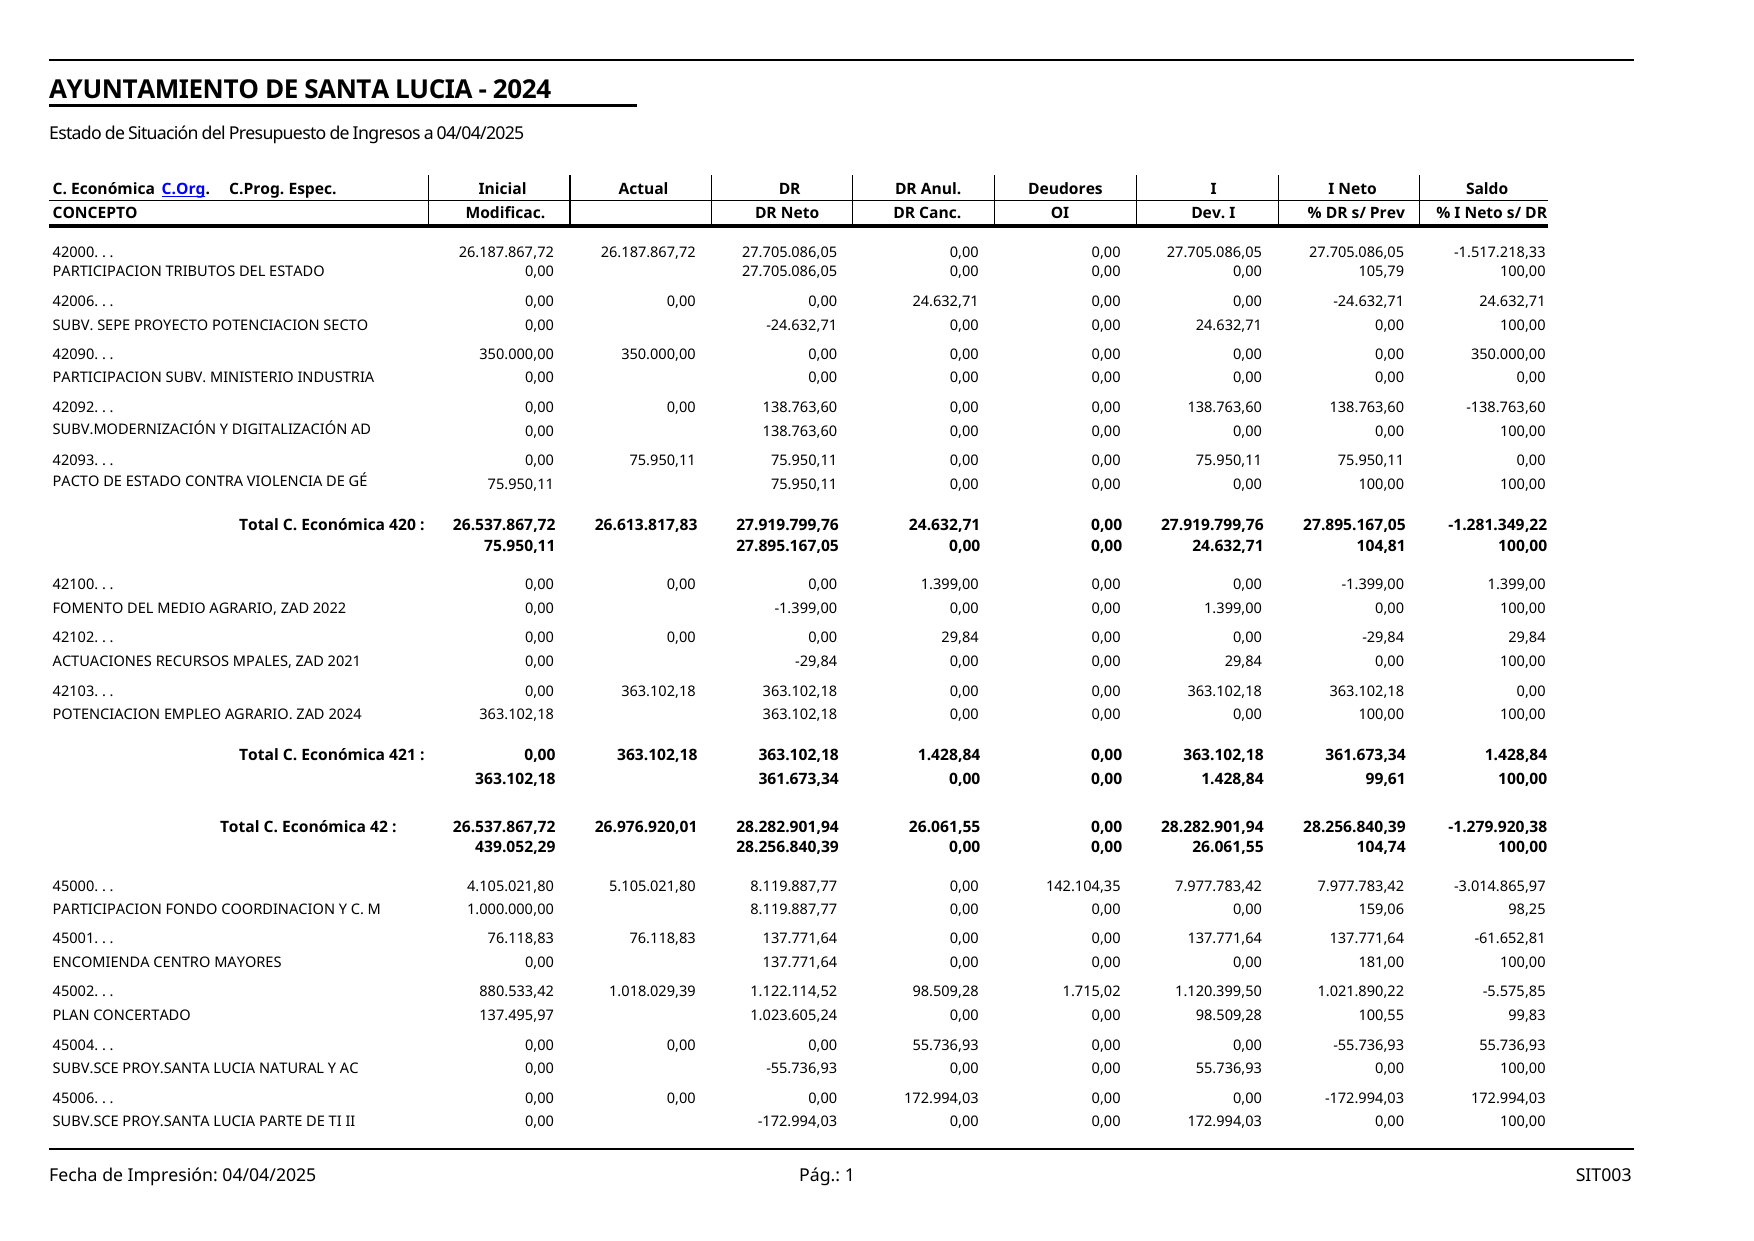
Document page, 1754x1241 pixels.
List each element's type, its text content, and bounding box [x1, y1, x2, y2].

table_cell 0,00 [853, 868, 995, 897]
table_cell 100,00 [1420, 538, 1548, 566]
table_cell -29,84 [711, 649, 853, 676]
table_cell 142.104,35 [995, 868, 1136, 897]
table_cell 7.977.783,42 [1136, 868, 1278, 897]
table_cell 0,00 [570, 1030, 711, 1056]
table_cell 0,00 [995, 472, 1136, 504]
table_cell 26.187.867,72 [428, 228, 570, 259]
table_cell 0,00 [1136, 419, 1278, 446]
table_cell [570, 1110, 711, 1136]
text AYUNTAMIENTO DE SANTA LUCIA - 2024 [49, 77, 1634, 103]
table_cell 75.950,11 [1136, 446, 1278, 472]
table_cell 1.021.890,22 [1278, 977, 1420, 1003]
table_cell [570, 649, 711, 676]
table_cell PARTICIPACION TRIBUTOS DEL ESTADO [49, 260, 428, 286]
table_cell 1.023.605,24 [711, 1003, 853, 1030]
table_cell PLAN CONCERTADO [49, 1003, 428, 1030]
table_cell -1.279.920,38 [1420, 803, 1548, 838]
table_cell 0,00 [995, 419, 1136, 446]
table_cell 0,00 [1136, 897, 1278, 924]
table_cell 0,00 [1136, 286, 1278, 312]
table_cell 138.763,60 [1136, 392, 1278, 418]
table_cell PACTO DE ESTADO CONTRA VIOLENCIA DE GÉ [49, 472, 428, 504]
table_cell 363.102,18 [570, 735, 711, 767]
table_cell 0,00 [995, 313, 1136, 339]
table_cell 27.919.799,76 [1136, 505, 1278, 537]
table_cell -1.517.218,33 [1420, 228, 1548, 259]
table_cell 138.763,60 [1278, 392, 1420, 418]
table_cell 104,81 [1278, 538, 1420, 566]
table_cell 99,83 [1420, 1003, 1548, 1030]
table_cell 28.282.901,94 [1136, 803, 1278, 838]
table_cell DR Neto [712, 201, 852, 223]
table_cell [570, 538, 711, 566]
table_cell 100,00 [1420, 1056, 1548, 1083]
table_cell 0,00 [853, 313, 995, 339]
table_cell 363.102,18 [1136, 735, 1278, 767]
table_cell [49, 839, 428, 868]
table_cell 0,00 [428, 286, 570, 312]
table_header C. Económica C.Org. C.Prog. Espec. [49, 175, 428, 200]
table_cell 100,00 [1420, 1110, 1548, 1136]
table_cell 0,00 [428, 676, 570, 702]
table_cell % I Neto s/ DR [1420, 201, 1548, 223]
table_cell 0,00 [995, 649, 1136, 676]
table_cell 26.061,55 [1136, 839, 1278, 868]
table_cell 42006. . . [49, 286, 428, 312]
table_cell [570, 313, 711, 339]
table_cell 42000. . . [49, 228, 428, 259]
table_cell -138.763,60 [1420, 392, 1548, 418]
table_cell [571, 201, 711, 223]
table_cell 0,00 [995, 839, 1136, 868]
table_cell 24.632,71 [853, 505, 995, 537]
table_cell 0,00 [995, 446, 1136, 472]
table_cell -55.736,93 [1278, 1030, 1420, 1056]
table_cell 0,00 [711, 339, 853, 366]
table_cell -24.632,71 [711, 313, 853, 339]
table_cell 100,00 [1420, 649, 1548, 676]
table_cell 0,00 [995, 702, 1136, 734]
table_cell 1.428,84 [1136, 768, 1278, 803]
table_cell 1.120.399,50 [1136, 977, 1278, 1003]
table_cell 104,74 [1278, 839, 1420, 868]
table_cell 26.976.920,01 [570, 803, 711, 838]
table_cell 439.052,29 [428, 839, 570, 868]
table_cell 45006. . . [49, 1083, 428, 1109]
table_cell [570, 950, 711, 977]
table_cell 1.399,00 [1136, 596, 1278, 622]
table_cell 0,00 [428, 1110, 570, 1136]
table_header I Neto [1279, 175, 1419, 200]
table_cell SUBV. SEPE PROYECTO POTENCIACION SECTO [49, 313, 428, 339]
table_header I [1137, 175, 1278, 200]
table_cell 361.673,34 [1278, 735, 1420, 767]
table_cell % DR s/ Prev [1279, 201, 1419, 223]
table_cell 42092. . . [49, 392, 428, 418]
table_cell 0,00 [1278, 366, 1420, 392]
table_cell 0,00 [428, 366, 570, 392]
table_cell 0,00 [853, 649, 995, 676]
table_cell 5.105.021,80 [570, 868, 711, 897]
table_cell -61.652,81 [1420, 924, 1548, 950]
table_cell 75.950,11 [428, 472, 570, 504]
table_cell 0,00 [711, 1083, 853, 1109]
table_cell 100,00 [1420, 260, 1548, 286]
table_cell 172.994,03 [1420, 1083, 1548, 1109]
table_cell 0,00 [1136, 702, 1278, 734]
table_cell 0,00 [570, 392, 711, 418]
table_cell 137.771,64 [711, 924, 853, 950]
table_cell 138.763,60 [711, 392, 853, 418]
table_cell 0,00 [853, 768, 995, 803]
table_cell 24.632,71 [1420, 286, 1548, 312]
table_cell 8.119.887,77 [711, 897, 853, 924]
table_cell [570, 702, 711, 734]
table_cell 55.736,93 [1420, 1030, 1548, 1056]
table_cell 0,00 [853, 260, 995, 286]
table_cell 0,00 [995, 339, 1136, 366]
table_cell 24.632,71 [1136, 538, 1278, 566]
table_cell 0,00 [1136, 1083, 1278, 1109]
table_cell 42093. . . [49, 446, 428, 472]
table_cell 75.950,11 [711, 472, 853, 504]
table_cell 0,00 [711, 366, 853, 392]
table_cell 100,00 [1420, 839, 1548, 868]
table_cell 42103. . . [49, 676, 428, 702]
table_cell [570, 472, 711, 504]
table_cell -172.994,03 [711, 1110, 853, 1136]
table_cell 0,00 [1278, 1056, 1420, 1083]
table_cell PARTICIPACION FONDO COORDINACION Y C. M [49, 897, 428, 924]
table_cell -172.994,03 [1278, 1083, 1420, 1109]
table_cell 350.000,00 [1420, 339, 1548, 366]
text Estado de Situación del Presupuesto de Ingresos a 04/04/2025 [49, 122, 1634, 143]
table_cell 350.000,00 [570, 339, 711, 366]
table_cell 0,00 [428, 950, 570, 977]
table_cell Modificac. [429, 201, 569, 223]
table_cell 0,00 [995, 596, 1136, 622]
table_cell 55.736,93 [1136, 1056, 1278, 1083]
table_cell 45001. . . [49, 924, 428, 950]
table_cell 0,00 [995, 803, 1136, 838]
table_cell 98,25 [1420, 897, 1548, 924]
table_cell 24.632,71 [1136, 313, 1278, 339]
table_cell 0,00 [1136, 1030, 1278, 1056]
table_cell [570, 839, 711, 868]
table_cell 0,00 [995, 735, 1136, 767]
table_cell 28.282.901,94 [711, 803, 853, 838]
table_cell 137.771,64 [1278, 924, 1420, 950]
table_cell 0,00 [995, 924, 1136, 950]
table_cell 1.428,84 [853, 735, 995, 767]
table_cell 27.919.799,76 [711, 505, 853, 537]
table_cell 0,00 [428, 1083, 570, 1109]
table_cell 76.118,83 [428, 924, 570, 950]
table_cell ENCOMIENDA CENTRO MAYORES [49, 950, 428, 977]
table_cell 0,00 [995, 950, 1136, 977]
table_cell 26.187.867,72 [570, 228, 711, 259]
table_cell 0,00 [711, 286, 853, 312]
table_cell 100,00 [1278, 472, 1420, 504]
table_cell [570, 1003, 711, 1030]
table_cell -1.399,00 [711, 596, 853, 622]
table_cell 137.771,64 [711, 950, 853, 977]
table_cell PARTICIPACION SUBV. MINISTERIO INDUSTRIA [49, 366, 428, 392]
table_cell 0,00 [995, 566, 1136, 596]
table_cell DR Canc. [853, 201, 994, 223]
table_cell 0,00 [853, 339, 995, 366]
table_cell 0,00 [1136, 566, 1278, 596]
table_cell 1.018.029,39 [570, 977, 711, 1003]
table_cell 100,00 [1420, 702, 1548, 734]
table_cell 100,00 [1420, 596, 1548, 622]
table_header Inicial [429, 175, 569, 200]
table_cell 0,00 [853, 596, 995, 622]
table_cell SUBV.MODERNIZACIÓN Y DIGITALIZACIÓN AD [49, 419, 428, 446]
table_cell 137.495,97 [428, 1003, 570, 1030]
table_cell 27.705.086,05 [1136, 228, 1278, 259]
table_cell 0,00 [853, 419, 995, 446]
table_cell 172.994,03 [853, 1083, 995, 1109]
table_cell 0,00 [995, 676, 1136, 702]
table_cell 0,00 [853, 924, 995, 950]
table_cell -3.014.865,97 [1420, 868, 1548, 897]
table_cell 100,00 [1420, 472, 1548, 504]
table_cell 45002. . . [49, 977, 428, 1003]
table_cell 0,00 [1278, 339, 1420, 366]
table_cell 98.509,28 [853, 977, 995, 1003]
table_cell 42100. . . [49, 566, 428, 596]
table_cell 24.632,71 [853, 286, 995, 312]
table_cell 0,00 [853, 676, 995, 702]
table_cell 0,00 [853, 1056, 995, 1083]
table_cell 0,00 [1136, 366, 1278, 392]
table_cell 138.763,60 [711, 419, 853, 446]
table_cell 0,00 [428, 649, 570, 676]
table_cell 0,00 [1278, 596, 1420, 622]
table_cell 0,00 [1278, 419, 1420, 446]
table_cell 0,00 [1420, 446, 1548, 472]
table_cell 363.102,18 [711, 676, 853, 702]
table_cell 100,00 [1278, 702, 1420, 734]
table_cell 0,00 [1136, 472, 1278, 504]
table_cell 0,00 [428, 623, 570, 649]
table_cell 363.102,18 [711, 735, 853, 767]
table_cell 363.102,18 [428, 768, 570, 803]
table_cell 75.950,11 [428, 538, 570, 566]
table_cell 26.061,55 [853, 803, 995, 838]
table_cell 0,00 [711, 623, 853, 649]
table_cell 0,00 [428, 313, 570, 339]
table_cell 0,00 [1420, 676, 1548, 702]
table_cell Dev. I [1137, 201, 1278, 223]
table_cell 0,00 [1136, 339, 1278, 366]
table_cell 99,61 [1278, 768, 1420, 803]
table_cell 7.977.783,42 [1278, 868, 1420, 897]
table_cell POTENCIACION EMPLEO AGRARIO. ZAD 2024 [49, 702, 428, 734]
table_cell -1.399,00 [1278, 566, 1420, 596]
table_cell 0,00 [570, 623, 711, 649]
table_cell 0,00 [428, 1030, 570, 1056]
table_cell 0,00 [1136, 623, 1278, 649]
table_cell 0,00 [428, 735, 570, 767]
table_cell 26.537.867,72 [428, 803, 570, 838]
table_cell FOMENTO DEL MEDIO AGRARIO, ZAD 2022 [49, 596, 428, 622]
table_cell 0,00 [853, 392, 995, 418]
table_cell 27.705.086,05 [711, 228, 853, 259]
table_cell 0,00 [428, 446, 570, 472]
table_cell 4.105.021,80 [428, 868, 570, 897]
table_cell 1.399,00 [1420, 566, 1548, 596]
table_cell 0,00 [853, 1003, 995, 1030]
table_cell 363.102,18 [570, 676, 711, 702]
table_cell 0,00 [1278, 649, 1420, 676]
table_cell -29,84 [1278, 623, 1420, 649]
table_cell 0,00 [995, 366, 1136, 392]
table_header DR Anul. [853, 175, 994, 200]
table_cell 75.950,11 [711, 446, 853, 472]
table_cell 0,00 [853, 366, 995, 392]
table_cell 8.119.887,77 [711, 868, 853, 897]
table_cell -24.632,71 [1278, 286, 1420, 312]
table_cell 75.950,11 [570, 446, 711, 472]
table_cell 42090. . . [49, 339, 428, 366]
table_cell 0,00 [995, 538, 1136, 566]
table_cell 0,00 [995, 1030, 1136, 1056]
table_cell [570, 419, 711, 446]
table_cell CONCEPTO [49, 201, 428, 223]
table_cell Total C. Económica 421 : [49, 735, 428, 767]
table_cell 0,00 [428, 596, 570, 622]
table_cell 0,00 [853, 228, 995, 259]
table_cell 0,00 [1136, 260, 1278, 286]
table_cell 363.102,18 [1136, 676, 1278, 702]
table_cell 0,00 [995, 1083, 1136, 1109]
table_cell 27.895.167,05 [711, 538, 853, 566]
table_cell 42102. . . [49, 623, 428, 649]
table_cell SUBV.SCE PROY.SANTA LUCIA PARTE DE TI II [49, 1110, 428, 1136]
table_cell [570, 768, 711, 803]
table_cell 100,55 [1278, 1003, 1420, 1030]
table_cell 0,00 [853, 950, 995, 977]
table_cell 27.705.086,05 [711, 260, 853, 286]
table_cell 100,00 [1420, 950, 1548, 977]
table_cell 172.994,03 [1136, 1110, 1278, 1136]
table_cell 98.509,28 [1136, 1003, 1278, 1030]
table_cell 75.950,11 [1278, 446, 1420, 472]
table_cell 0,00 [853, 1110, 995, 1136]
table_cell 29,84 [1420, 623, 1548, 649]
table_cell 0,00 [995, 260, 1136, 286]
table_cell 0,00 [853, 839, 995, 868]
table_cell 181,00 [1278, 950, 1420, 977]
table_cell 0,00 [570, 286, 711, 312]
table_cell 0,00 [1136, 950, 1278, 977]
table_cell [570, 260, 711, 286]
table_cell [49, 538, 428, 566]
table_cell 137.771,64 [1136, 924, 1278, 950]
table_cell 363.102,18 [428, 702, 570, 734]
table_cell 363.102,18 [711, 702, 853, 734]
table_cell -5.575,85 [1420, 977, 1548, 1003]
table_cell 0,00 [428, 419, 570, 446]
table_cell 0,00 [428, 566, 570, 596]
table_cell 28.256.840,39 [1278, 803, 1420, 838]
table_cell 0,00 [995, 623, 1136, 649]
table_cell -1.281.349,22 [1420, 505, 1548, 537]
table_cell 0,00 [1278, 1110, 1420, 1136]
table_cell Total C. Económica 42 : [49, 803, 428, 838]
table_cell 0,00 [995, 768, 1136, 803]
table_cell 0,00 [853, 446, 995, 472]
table_cell 0,00 [995, 897, 1136, 924]
table_cell 0,00 [995, 286, 1136, 312]
table_header Saldo [1420, 175, 1548, 200]
table_cell 880.533,42 [428, 977, 570, 1003]
table_cell 0,00 [428, 392, 570, 418]
table_cell 76.118,83 [570, 924, 711, 950]
table_cell [570, 1056, 711, 1083]
table_cell 363.102,18 [1278, 676, 1420, 702]
table_cell 1.000.000,00 [428, 897, 570, 924]
text Fecha de Impresión: 04/04/2025 Pág.: 1 SIT003 [49, 1164, 1634, 1186]
table_cell 361.673,34 [711, 768, 853, 803]
table_cell 45004. . . [49, 1030, 428, 1056]
table_cell [49, 768, 428, 803]
table_cell 1.122.114,52 [711, 977, 853, 1003]
table_cell 1.399,00 [853, 566, 995, 596]
table_cell 0,00 [428, 1056, 570, 1083]
table_cell 350.000,00 [428, 339, 570, 366]
table_cell 0,00 [995, 1003, 1136, 1030]
table_cell 0,00 [853, 702, 995, 734]
table_cell 45000. . . [49, 868, 428, 897]
table_cell -55.736,93 [711, 1056, 853, 1083]
table_cell ACTUACIONES RECURSOS MPALES, ZAD 2021 [49, 649, 428, 676]
table_cell 0,00 [995, 392, 1136, 418]
table_header Actual [571, 175, 711, 200]
table_cell 0,00 [1278, 313, 1420, 339]
table_cell 0,00 [853, 472, 995, 504]
table_cell OI [995, 201, 1136, 223]
table_cell [570, 897, 711, 924]
table_cell 1.428,84 [1420, 735, 1548, 767]
table_cell 100,00 [1420, 768, 1548, 803]
table_cell 29,84 [853, 623, 995, 649]
table_cell 100,00 [1420, 313, 1548, 339]
table_cell 1.715,02 [995, 977, 1136, 1003]
table_cell 0,00 [711, 1030, 853, 1056]
table_cell [570, 366, 711, 392]
table_cell 27.705.086,05 [1278, 228, 1420, 259]
table_cell SUBV.SCE PROY.SANTA LUCIA NATURAL Y AC [49, 1056, 428, 1083]
table_cell 100,00 [1420, 419, 1548, 446]
table_cell 27.895.167,05 [1278, 505, 1420, 537]
table_cell 28.256.840,39 [711, 839, 853, 868]
table_cell 0,00 [570, 566, 711, 596]
table_cell 26.613.817,83 [570, 505, 711, 537]
table_cell 0,00 [853, 897, 995, 924]
table_cell [570, 596, 711, 622]
table_cell 0,00 [1420, 366, 1548, 392]
table_cell 0,00 [995, 1110, 1136, 1136]
table_cell 0,00 [995, 228, 1136, 259]
table_cell 159,06 [1278, 897, 1420, 924]
table_cell 0,00 [853, 538, 995, 566]
table_header Deudores [995, 175, 1136, 200]
table_cell 0,00 [570, 1083, 711, 1109]
table_cell Total C. Económica 420 : [49, 505, 428, 537]
table_cell 105,79 [1278, 260, 1420, 286]
table_cell 0,00 [995, 1056, 1136, 1083]
table_cell 0,00 [995, 505, 1136, 537]
table_cell 0,00 [428, 260, 570, 286]
table_cell 29,84 [1136, 649, 1278, 676]
table_header DR [712, 175, 852, 200]
table_cell 26.537.867,72 [428, 505, 570, 537]
table_cell 55.736,93 [853, 1030, 995, 1056]
table_cell 0,00 [711, 566, 853, 596]
